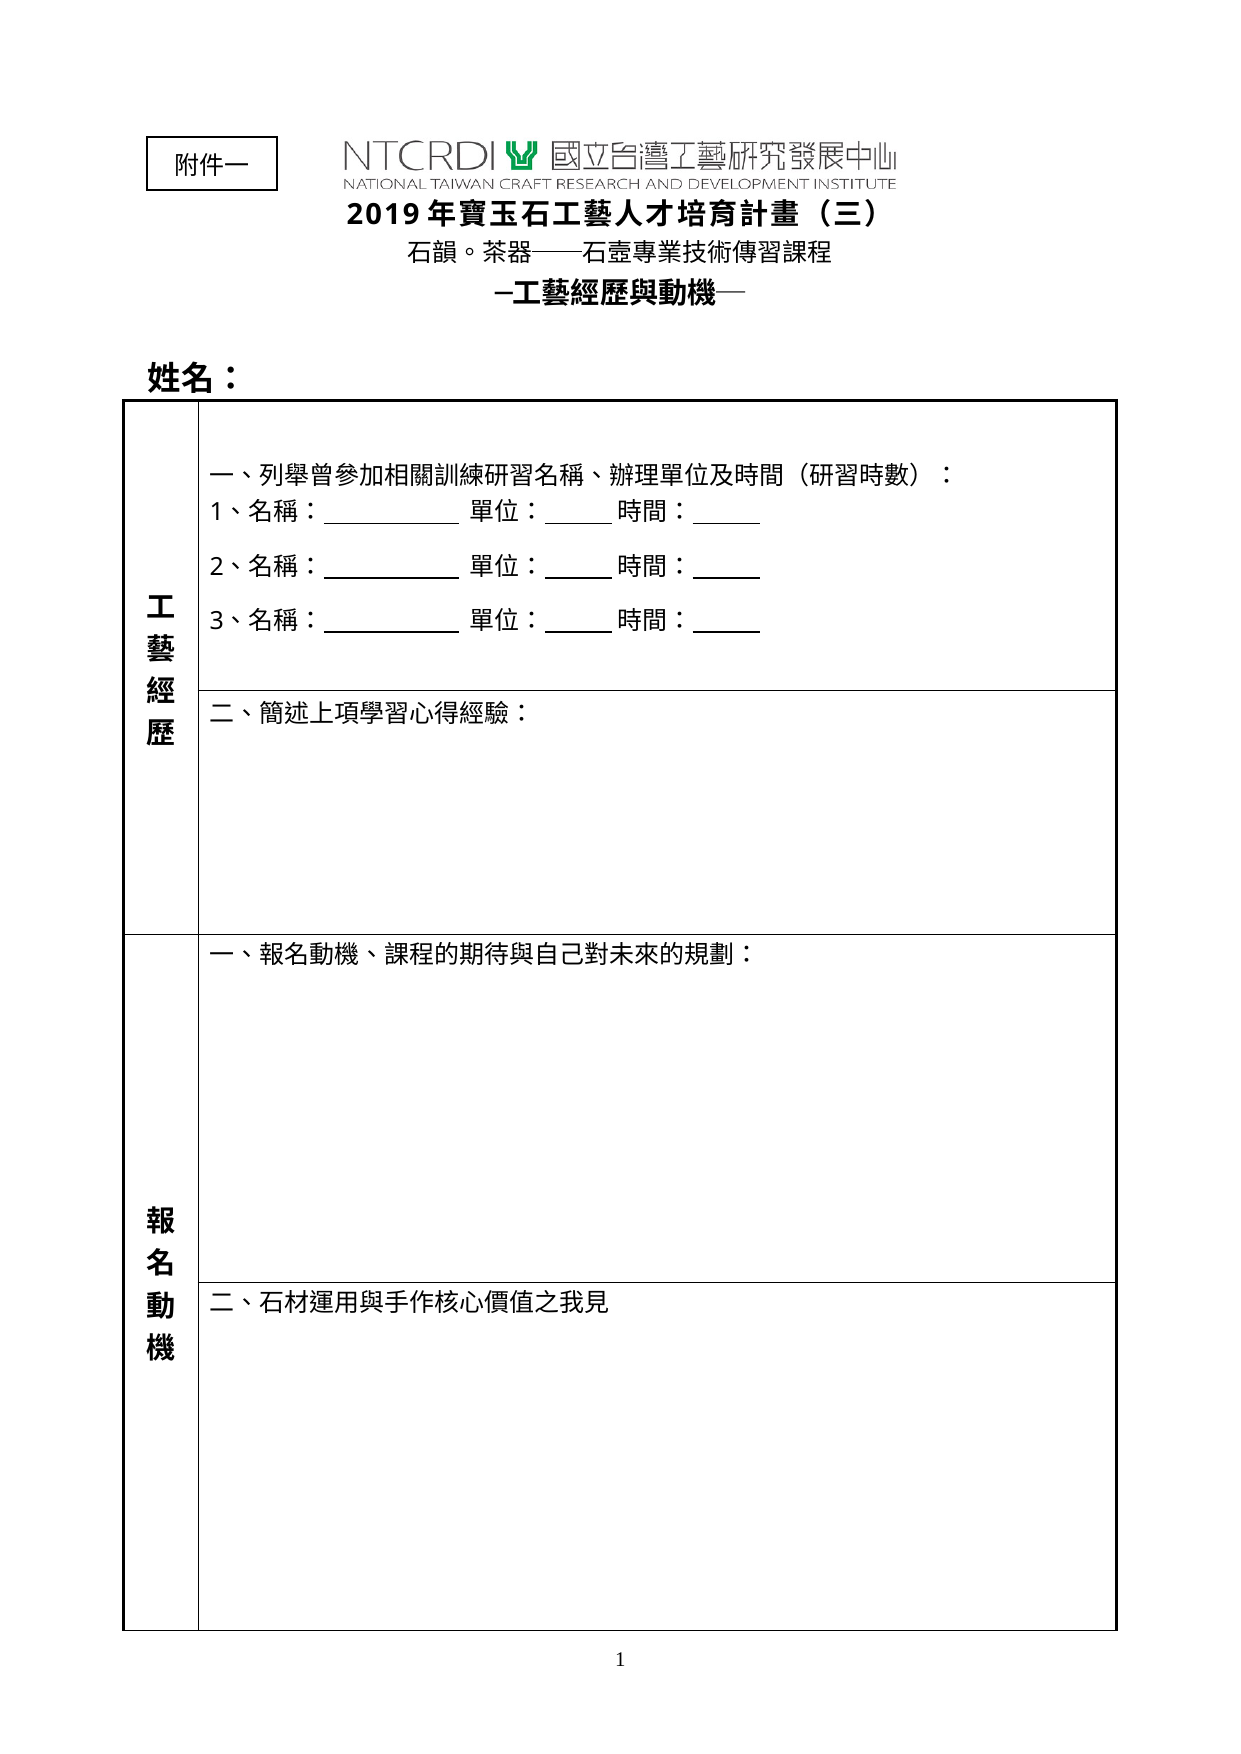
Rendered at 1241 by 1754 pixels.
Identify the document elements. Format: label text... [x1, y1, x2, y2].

table_cell 二、石材運用與手作核心價值之我見 [199, 1283, 1115, 1630]
text 石韻。茶器──石壼專業技術傳習課程 [148, 233, 1092, 269]
text 姓名： [148, 357, 1092, 399]
text 附件一 [163, 146, 261, 181]
text ─工藝經歷與動機─ [148, 269, 1092, 312]
table_header 一、列舉曾參加相關訓練研習名稱、辦理單位及時間（研習時數）： 1、名稱： 單位： 時間： 2、名稱： 單位： 時間： 3、名稱： 單位： 時間： [199, 402, 1115, 690]
table_header 工藝經歷 [125, 402, 198, 934]
table_cell 二、簡述上項學習心得經驗： [199, 691, 1115, 934]
table_cell 一、報名動機、課程的期待與自己對未來的規劃： [199, 935, 1115, 1282]
table_cell 報名動機 [125, 935, 198, 1630]
picture [341, 137, 900, 191]
text 2019年寶玉石工藝人才培育計畫（三） [148, 191, 1092, 233]
